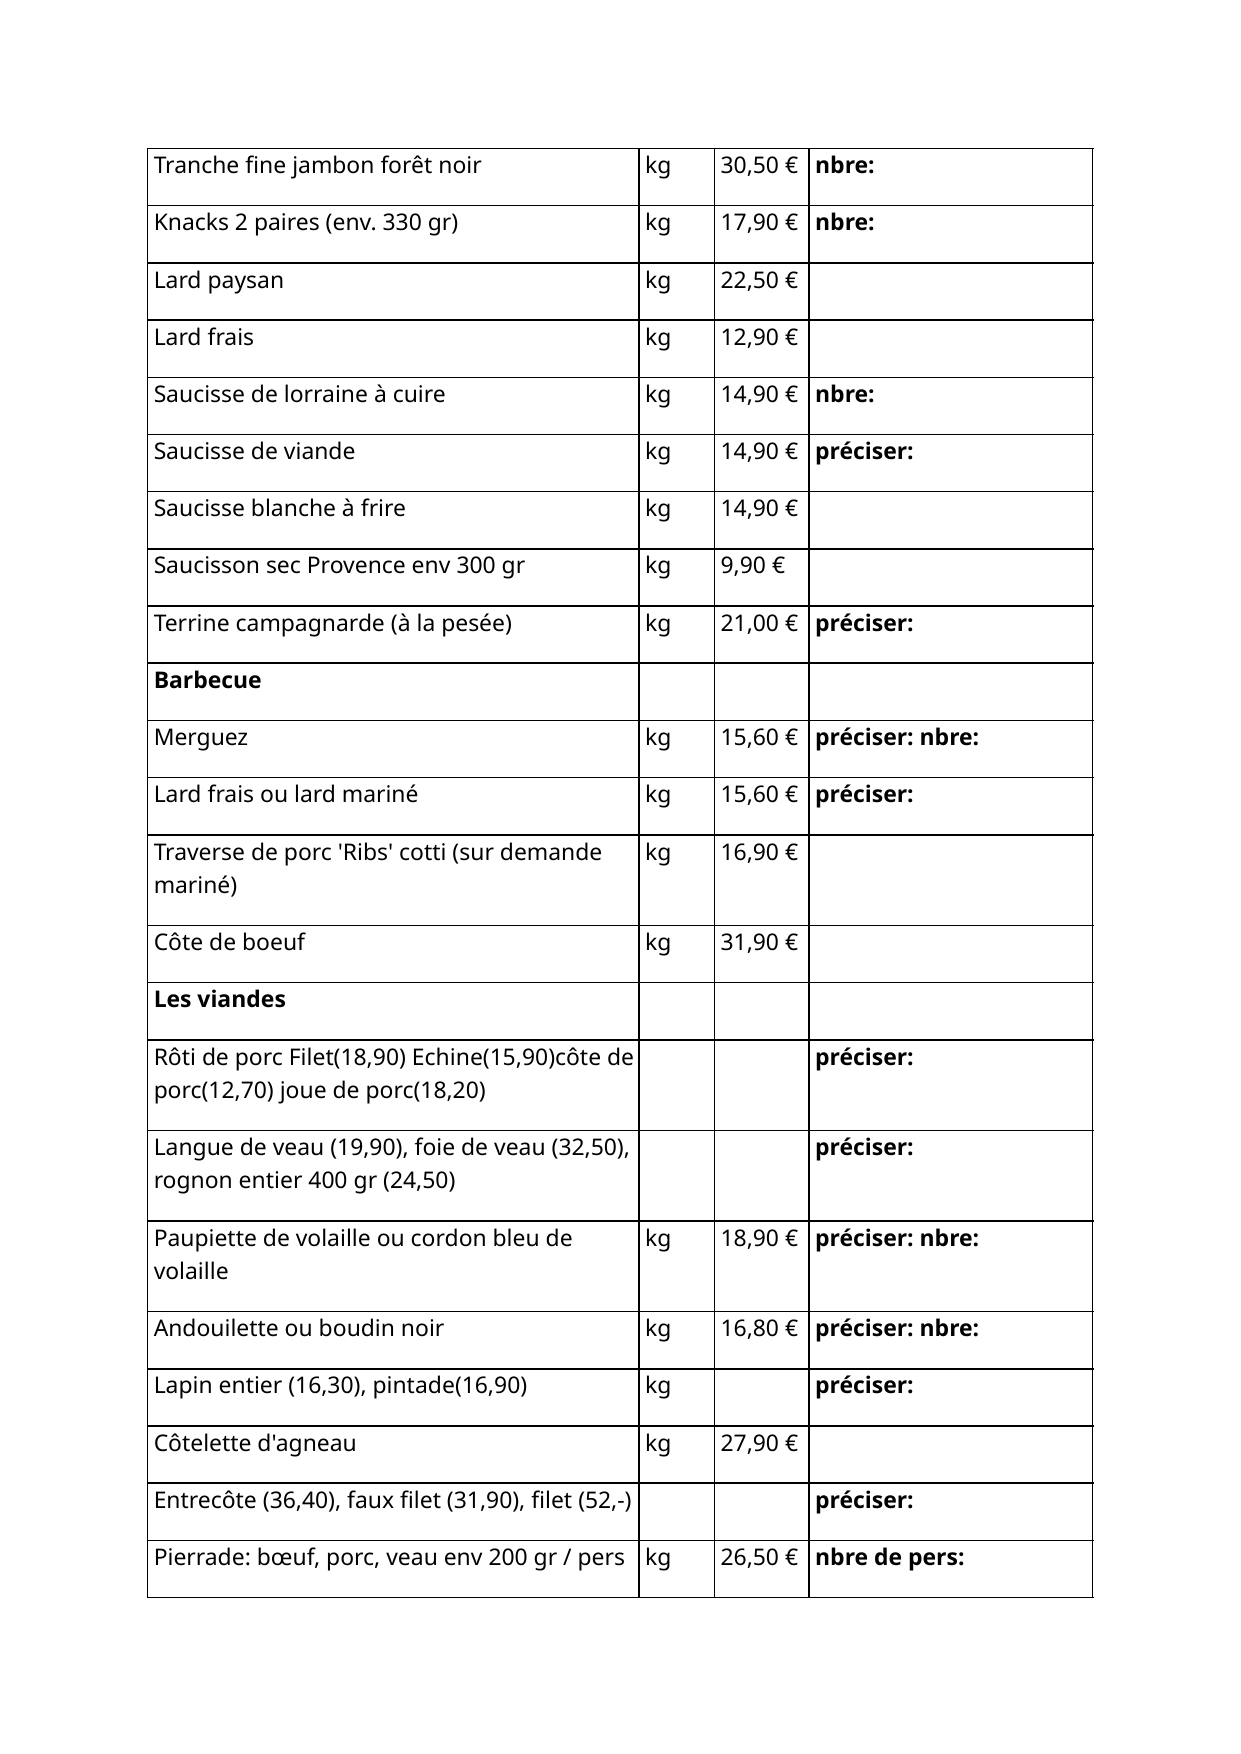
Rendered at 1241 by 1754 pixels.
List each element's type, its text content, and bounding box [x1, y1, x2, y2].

table_cell préciser: [810, 607, 1092, 662]
table_cell kg [640, 1370, 714, 1425]
table_cell Lapin entier (16,30), pintade(16,90) [148, 1370, 638, 1425]
table_cell kg [640, 1312, 714, 1368]
table_cell kg [640, 264, 714, 319]
table_cell kg [640, 1427, 714, 1482]
table_cell Tranche fine jambon forêt noir [148, 149, 638, 205]
table_cell kg [640, 778, 714, 834]
table_cell préciser: [810, 435, 1092, 491]
table_cell [810, 264, 1092, 319]
table_cell [810, 492, 1092, 548]
table_cell [715, 664, 808, 719]
table_cell préciser: [810, 778, 1092, 834]
table_cell nbre de pers: [810, 1541, 1092, 1597]
table_cell [640, 664, 714, 719]
table_cell [715, 1131, 808, 1220]
table_cell Traverse de porc 'Ribs' cotti (sur demande mariné) [148, 836, 638, 924]
table_cell Barbecue [148, 664, 638, 719]
table_cell kg [640, 550, 714, 605]
table_cell préciser: [810, 1131, 1092, 1220]
table_cell nbre: [810, 149, 1092, 205]
table_cell kg [640, 321, 714, 376]
table_cell [640, 1484, 714, 1539]
table_cell [810, 983, 1092, 1039]
table_cell Andouilette ou boudin noir [148, 1312, 638, 1368]
table_cell 31,90 € [715, 926, 808, 982]
table_cell Saucisse de viande [148, 435, 638, 491]
table_cell 14,90 € [715, 435, 808, 491]
table_cell [715, 1370, 808, 1425]
table_cell [810, 1427, 1092, 1482]
table_cell [715, 1484, 808, 1539]
table_cell [810, 321, 1092, 376]
table_cell Terrine campagnarde (à la pesée) [148, 607, 638, 662]
table_cell 17,90 € [715, 206, 808, 262]
table_cell nbre: [810, 378, 1092, 433]
table_cell préciser: nbre: [810, 721, 1092, 777]
table_cell Lard paysan [148, 264, 638, 319]
table_cell [810, 926, 1092, 982]
table_cell Rôti de porc Filet(18,90) Echine(15,90)côte de porc(12,70) joue de porc(18,20) [148, 1041, 638, 1129]
table_cell kg [640, 378, 714, 433]
table_cell préciser: [810, 1484, 1092, 1539]
table_cell 22,50 € [715, 264, 808, 319]
table_cell Les viandes [148, 983, 638, 1039]
table_cell Pierrade: bœuf, porc, veau env 200 gr / pers [148, 1541, 638, 1597]
table_cell [810, 836, 1092, 924]
table_cell 14,90 € [715, 378, 808, 433]
table_cell nbre: [810, 206, 1092, 262]
table_cell Saucisse de lorraine à cuire [148, 378, 638, 433]
table_cell 14,90 € [715, 492, 808, 548]
table_cell kg [640, 1222, 714, 1311]
table_cell Merguez [148, 721, 638, 777]
table_cell kg [640, 836, 714, 924]
table_cell préciser: nbre: [810, 1312, 1092, 1368]
table_cell préciser: nbre: [810, 1222, 1092, 1311]
table_cell 9,90 € [715, 550, 808, 605]
table_cell préciser: [810, 1370, 1092, 1425]
table_cell Paupiette de volaille ou cordon bleu de volaille [148, 1222, 638, 1311]
table_cell Saucisse blanche à frire [148, 492, 638, 548]
table_cell [810, 550, 1092, 605]
table_cell 16,90 € [715, 836, 808, 924]
table_cell kg [640, 492, 714, 548]
table_cell 30,50 € [715, 149, 808, 205]
table_cell kg [640, 206, 714, 262]
table_cell Entrecôte (36,40), faux filet (31,90), filet (52,-) [148, 1484, 638, 1539]
table_cell Langue de veau (19,90), foie de veau (32,50), rognon entier 400 gr (24,50) [148, 1131, 638, 1220]
table_cell [640, 983, 714, 1039]
table_cell kg [640, 607, 714, 662]
table_cell 18,90 € [715, 1222, 808, 1311]
table_cell Lard frais [148, 321, 638, 376]
table_cell Côtelette d'agneau [148, 1427, 638, 1482]
table_cell 15,60 € [715, 721, 808, 777]
table_cell kg [640, 721, 714, 777]
table_cell Côte de boeuf [148, 926, 638, 982]
table_cell kg [640, 149, 714, 205]
table_cell Knacks 2 paires (env. 330 gr) [148, 206, 638, 262]
table_cell 27,90 € [715, 1427, 808, 1482]
table_cell 16,80 € [715, 1312, 808, 1368]
table_cell 26,50 € [715, 1541, 808, 1597]
table_cell 21,00 € [715, 607, 808, 662]
table_cell [715, 1041, 808, 1129]
table_cell [640, 1041, 714, 1129]
table_cell [715, 983, 808, 1039]
table_cell kg [640, 435, 714, 491]
table_cell kg [640, 926, 714, 982]
table_cell [640, 1131, 714, 1220]
table_cell Saucisson sec Provence env 300 gr [148, 550, 638, 605]
table_cell kg [640, 1541, 714, 1597]
table_cell [810, 664, 1092, 719]
table_cell 15,60 € [715, 778, 808, 834]
table_cell Lard frais ou lard mariné [148, 778, 638, 834]
table_cell préciser: [810, 1041, 1092, 1129]
table_cell 12,90 € [715, 321, 808, 376]
